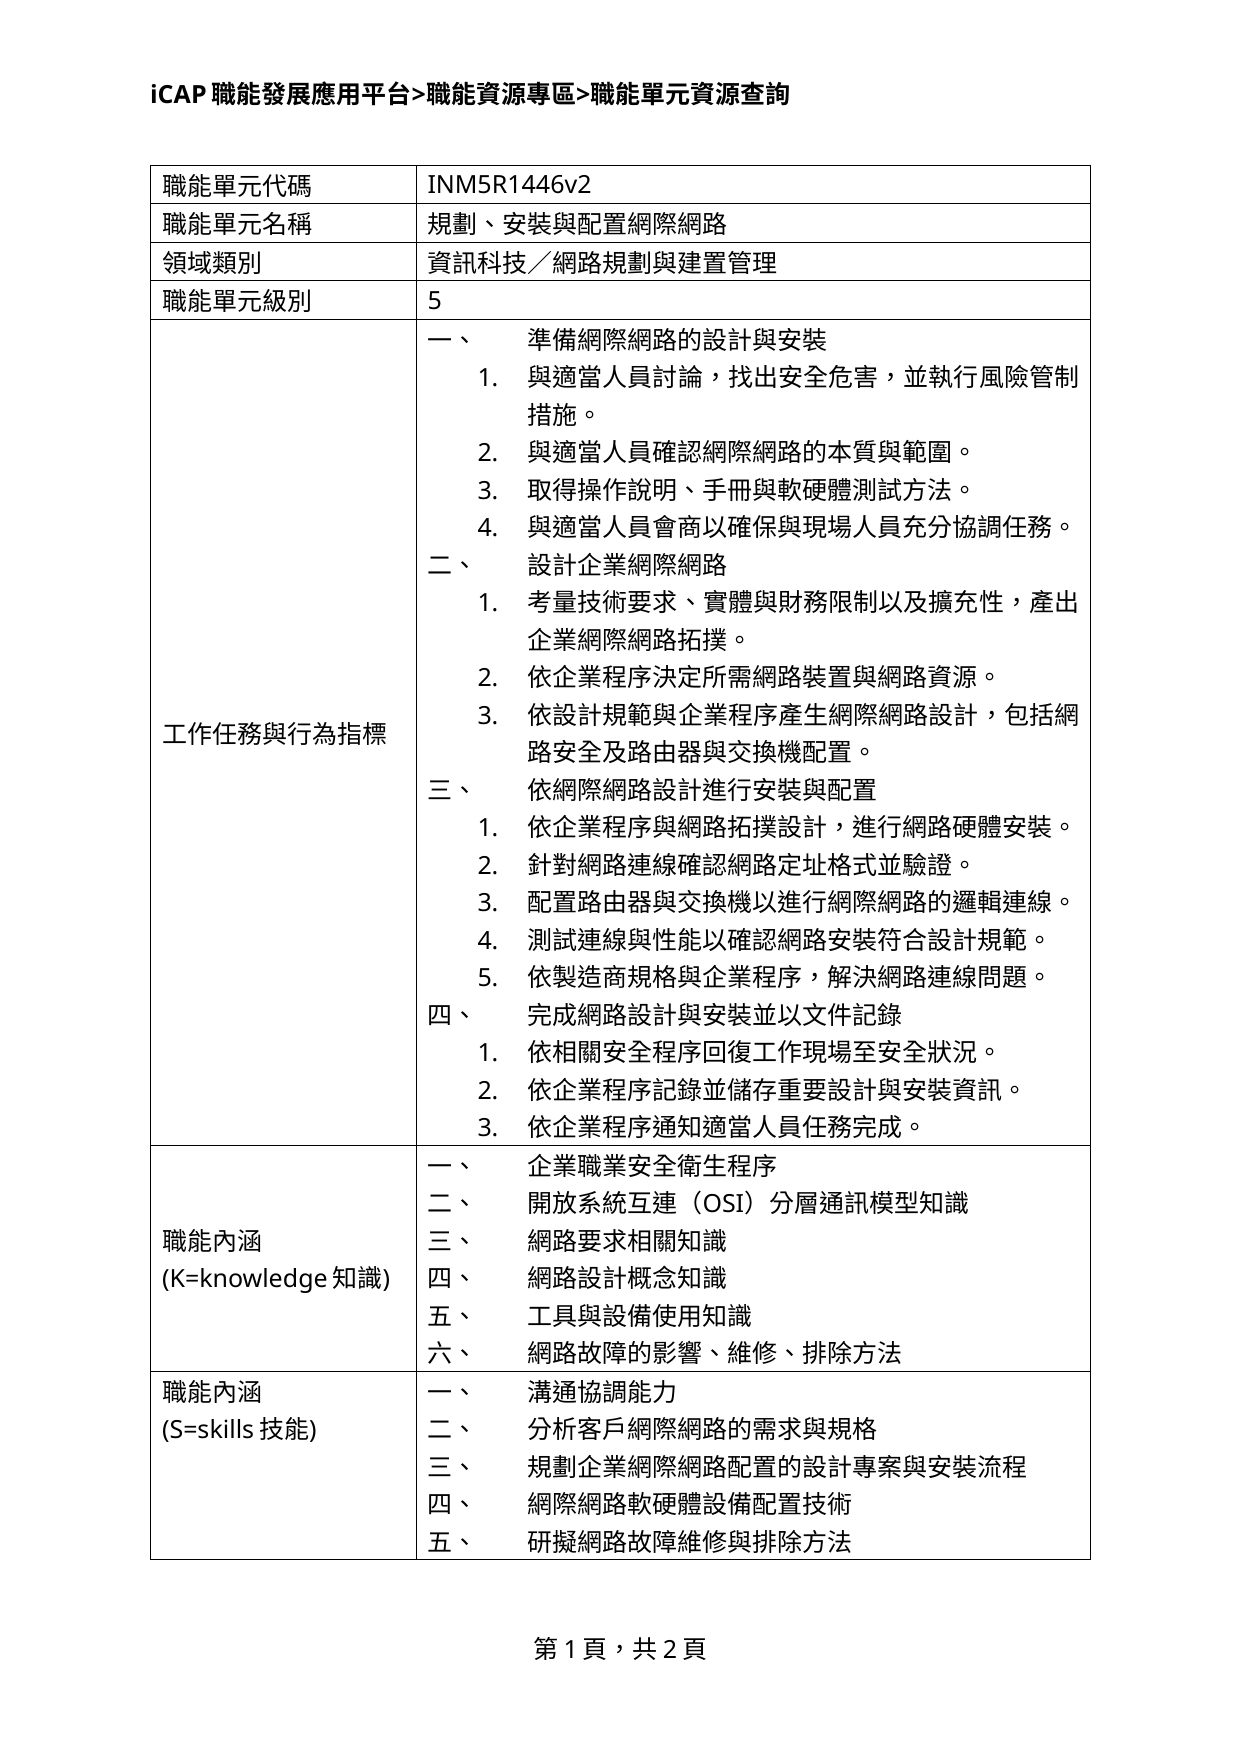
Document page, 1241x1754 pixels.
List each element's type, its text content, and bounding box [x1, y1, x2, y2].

table_cell 職能內涵 (K=knowledge知識) [151, 1146, 416, 1371]
table_cell 職能單元級別 [151, 281, 416, 319]
table_header 職能單元代碼 [151, 166, 416, 203]
table_cell 領域類別 [151, 243, 416, 280]
table_cell 企業職業安全衛生程序 開放系統互連（OSI）分層通訊模型知識 網路要求相關知識 網路設計概念知識 工具與設備使用知識 網路故障的影響、維修、排除方法 [417, 1146, 1090, 1371]
table_cell 規劃、安裝與配置網際網路 [417, 204, 1090, 242]
table_cell 準備網際網路的設計與安裝 與適當人員討論，找出安全危害，並執行風險管制措施。 與適當人員確認網際網路的本質與範圍。 取得操作說明、手冊與軟硬體測試方法。 與適當人員會商以確保與現場人員充分協調任務。 設計企業網際網路 考量技術要求、實體與財務限制以及擴充性，產出企業網際網路拓撲。 依企業程序決定所需網路裝置與網路資源。 依設計規範與企業程序產生網際網路設計，包括網路安全及路由器與交換機配置。 依網際網路設計進行安裝與配置 依企業程序與網路拓撲設計，進行網路硬體安裝。 針對網路連線確認網路定址格式並驗證。 配置路由器與交換機以進行網際網路的邏輯連線。 測試連線與性能以確認網路安裝符合設計規範。 依製造商規格與企業程序，解決網路連線問題。 完成網路設計與安裝並以文件記錄 依相關安全程序回復工作現場至安全狀況。 依企業程序記錄並儲存重要設計與安裝資訊。 依企業程序通知適當人員任務完成。 [417, 320, 1090, 1145]
table_cell 職能單元名稱 [151, 204, 416, 242]
table_header INM5R1446v2 [417, 166, 1090, 203]
table_cell 5 [417, 281, 1090, 319]
table_cell 工作任務與行為指標 [151, 320, 416, 1145]
table_cell 溝通協調能力 分析客戶網際網路的需求與規格 規劃企業網際網路配置的設計專案與安裝流程 網際網路軟硬體設備配置技術 研擬網路故障維修與排除方法 撰寫網際網路配置紀錄與呈報實務 [417, 1372, 1090, 1559]
table_cell 資訊科技／網路規劃與建置管理 [417, 243, 1090, 280]
table_cell 職能內涵 (S=skills技能) [151, 1372, 416, 1559]
